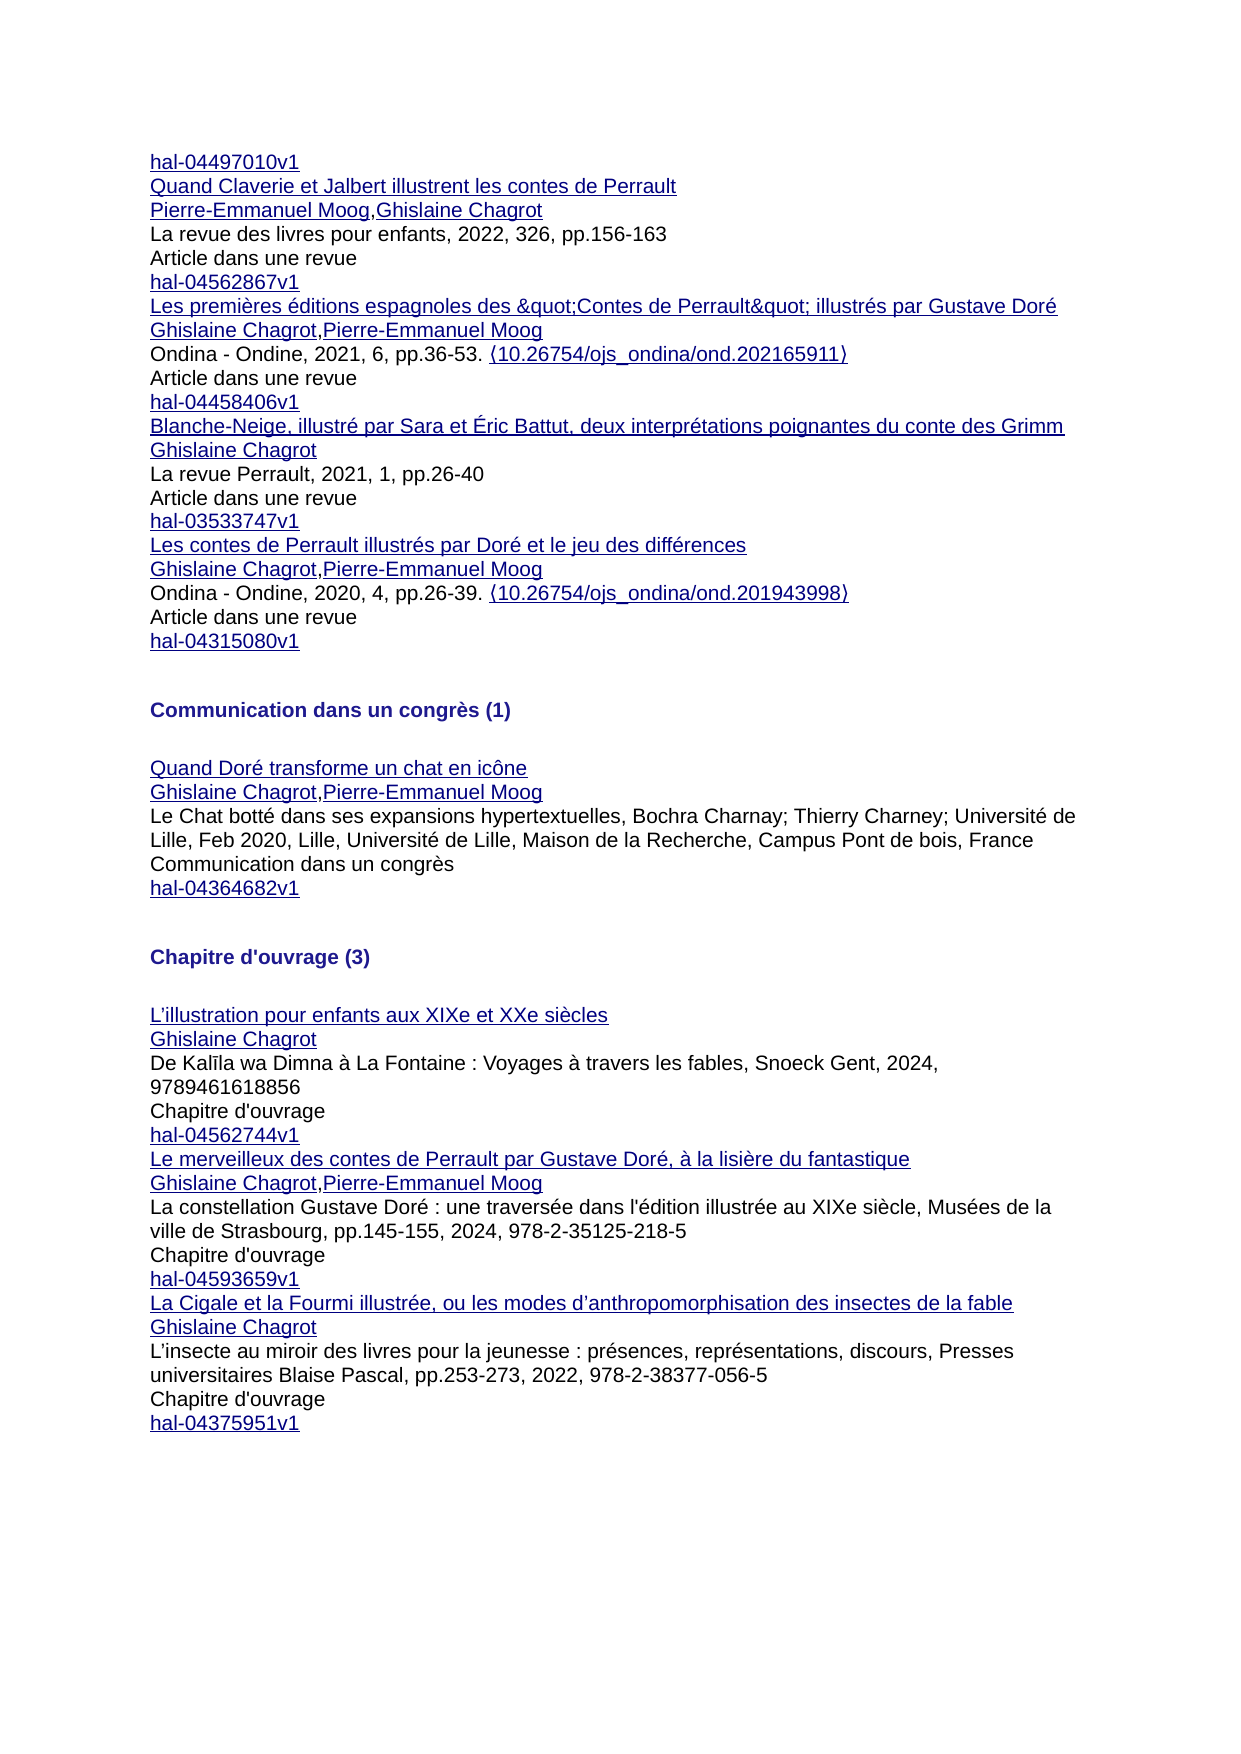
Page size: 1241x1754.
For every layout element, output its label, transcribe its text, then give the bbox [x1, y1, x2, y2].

table_header L’illustration pour enfants aux XIXe et XXe siècles Ghislaine Chagrot De Kalīla wa Dimna à La Fontaine : Voyages à travers les fables, Snoeck Gent, 2024, 9789461618856 Chapitre d'ouvrage hal-04562744v1 [150, 1003, 1090, 1147]
table_cell Quand Claverie et Jalbert illustrent les contes de Perrault Pierre-Emmanuel Moog,Ghislaine Chagrot La revue des livres pour enfants, 2022, 326, pp.156-163 Article dans une revue hal-04562867v1 [150, 174, 1090, 294]
table_cell La Cigale et la Fourmi illustrée, ou les modes d’anthropomorphisation des insectes de la fable Ghislaine Chagrot L’insecte au miroir des livres pour la jeunesse : présences, représentations, discours, Presses universitaires Blaise Pascal, pp.253-273, 2022, 978-2-38377-056-5 Chapitre d'ouvrage hal-04375951v1 [150, 1291, 1090, 1434]
table_header Quand Doré transforme un chat en icône Ghislaine Chagrot,Pierre-Emmanuel Moog Le Chat botté dans ses expansions hypertextuelles, Bochra Charnay; Thierry Charney; Université de Lille, Feb 2020, Lille, Université de Lille, Maison de la Recherche, Campus Pont de bois, France Communication dans un congrès hal-04364682v1 [150, 756, 1090, 900]
subtitle Communication dans un congrès (1) [150, 698, 1090, 722]
table_cell Les premières éditions espagnoles des &quot;Contes de Perrault&quot; illustrés par Gustave Doré Ghislaine Chagrot,Pierre-Emmanuel Moog Ondina - Ondine, 2021, 6, pp.36-53. ⟨10.26754/ojs_ondina/ond.202165911⟩ Article dans une revue hal-04458406v1 [150, 294, 1090, 413]
table_cell Le merveilleux des contes de Perrault par Gustave Doré, à la lisière du fantastique Ghislaine Chagrot,Pierre-Emmanuel Moog La constellation Gustave Doré : une traversée dans l'édition illustrée au XIXe siècle, Musées de la ville de Strasbourg, pp.145-155, 2024, 978-2-35125-218-5 Chapitre d'ouvrage hal-04593659v1 [150, 1147, 1090, 1291]
table_cell hal-04497010v1 [150, 150, 1090, 174]
table_cell Blanche-Neige, illustré par Sara et Éric Battut, deux interprétations poignantes du conte des Grimm Ghislaine Chagrot La revue Perrault, 2021, 1, pp.26-40 Article dans une revue hal-03533747v1 [150, 414, 1090, 533]
subtitle Chapitre d'ouvrage (3) [150, 945, 1090, 969]
table_cell Les contes de Perrault illustrés par Doré et le jeu des différences Ghislaine Chagrot,Pierre-Emmanuel Moog Ondina - Ondine, 2020, 4, pp.26-39. ⟨10.26754/ojs_ondina/ond.201943998⟩ Article dans une revue hal-04315080v1 [150, 533, 1090, 653]
